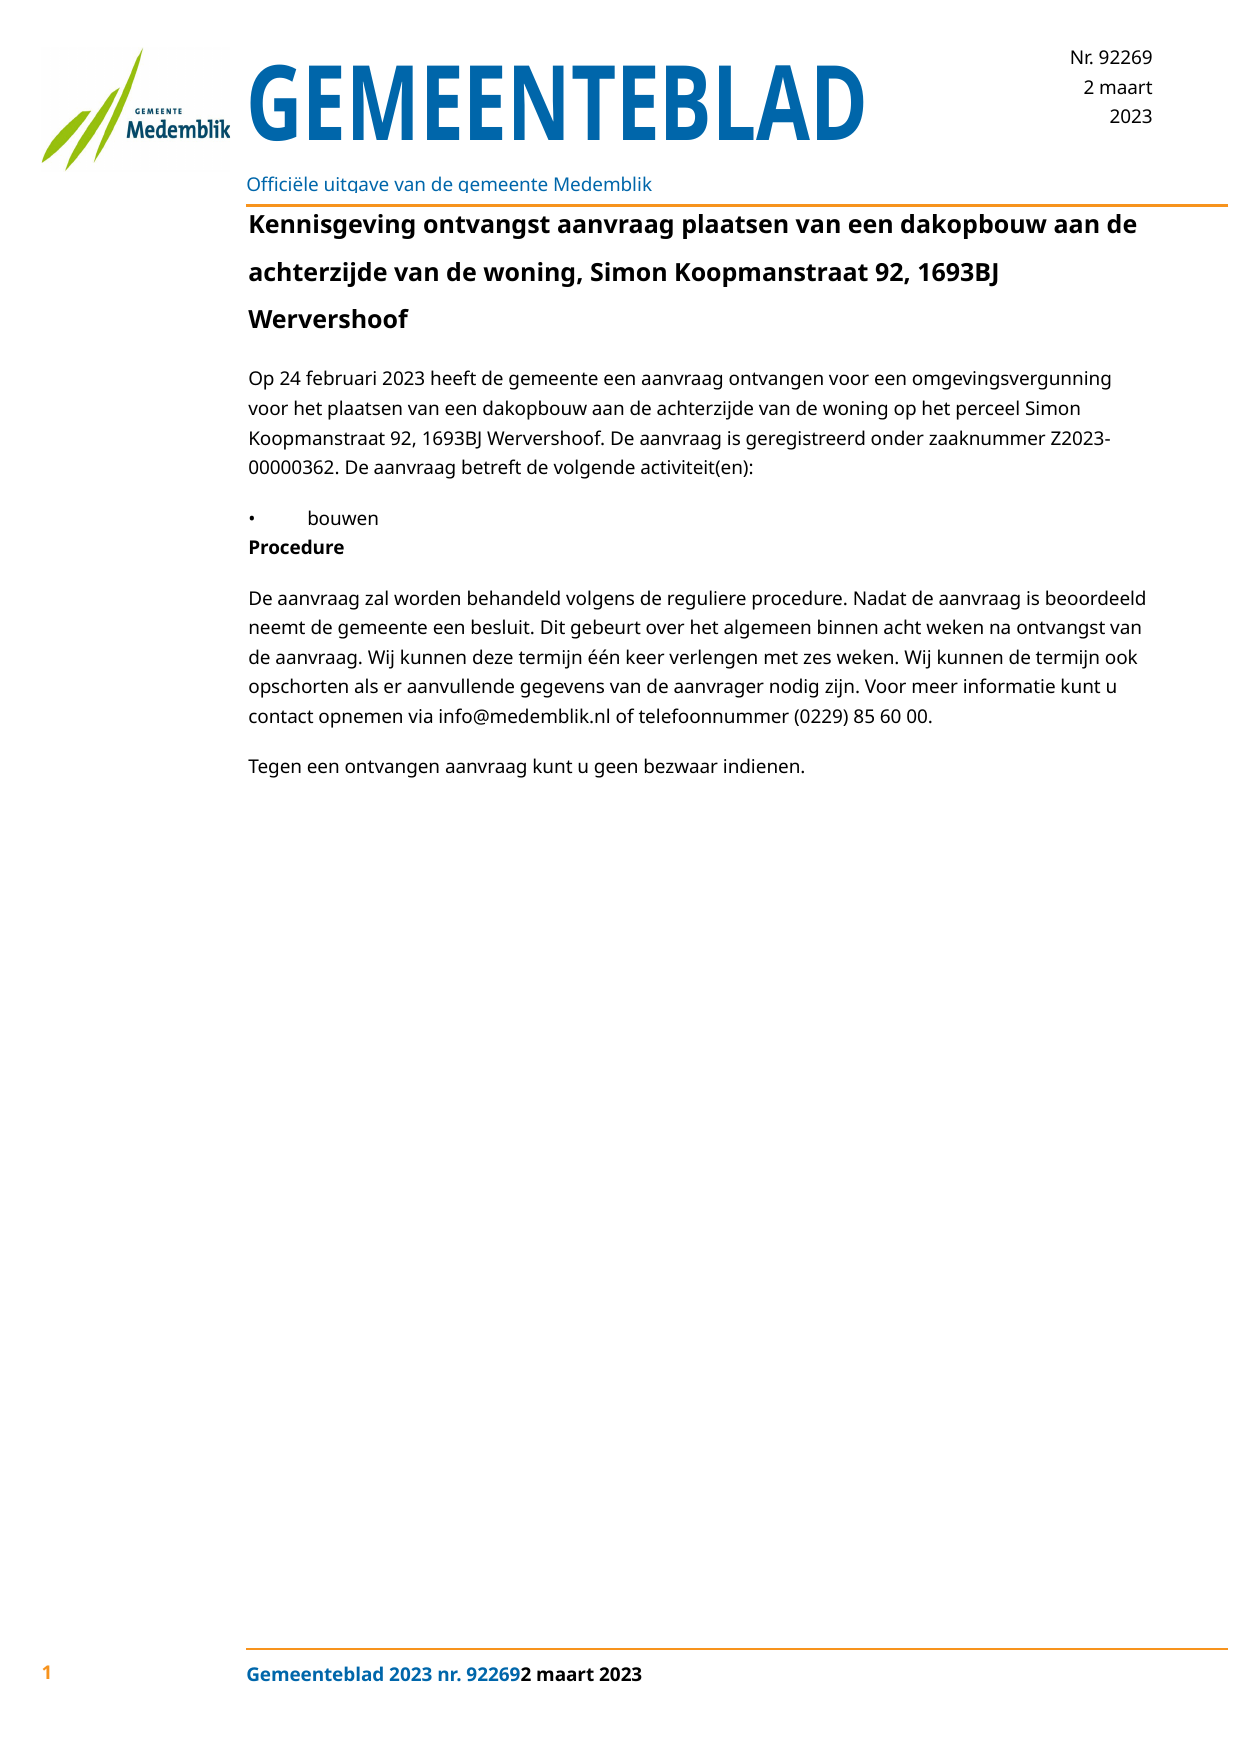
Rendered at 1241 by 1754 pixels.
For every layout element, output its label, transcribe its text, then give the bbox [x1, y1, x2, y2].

text Tegen een ontvangen aanvraag kunt u geen bezwaar indienen. [248, 753, 1152, 779]
text Op 24 februari 2023 heeft de gemeente een aanvraag ontvangen voor een omgevingsvergunning voor het plaatsen van een dakopbouw aan de achterzijde van de woning op het perceel Simon Koopmanstraat 92, 1693BJ Wervershoof. De aanvraag is geregistreerd onder zaaknummer Z2023-00000362. De aanvraag betreft de volgende activiteit(en): [248, 366, 1152, 480]
picture [41, 47, 231, 172]
list bouwen [248, 505, 1152, 530]
text Kennisgeving ontvangst aanvraag plaatsen van een dakopbouw aan de achterzijde van de woning, Simon Koopmanstraat 92, 1693BJ Wervershoof [248, 207, 1152, 336]
text De aanvraag zal worden behandeld volgens de reguliere procedure. Nadat de aanvraag is beoordeeld neemt de gemeente een besluit. Dit gebeurt over het algemeen binnen acht weken na ontvangst van de aanvraag. Wij kunnen deze termijn één keer verlengen met zes weken. Wij kunnen de termijn ook opschorten als er aanvullende gegevens van de aanvrager nodig zijn. Voor meer informatie kunt u contact opnemen via info@medemblik.nl of telefoonnummer (0229) 85 60 00. [248, 585, 1152, 729]
text Procedure [248, 534, 1152, 560]
